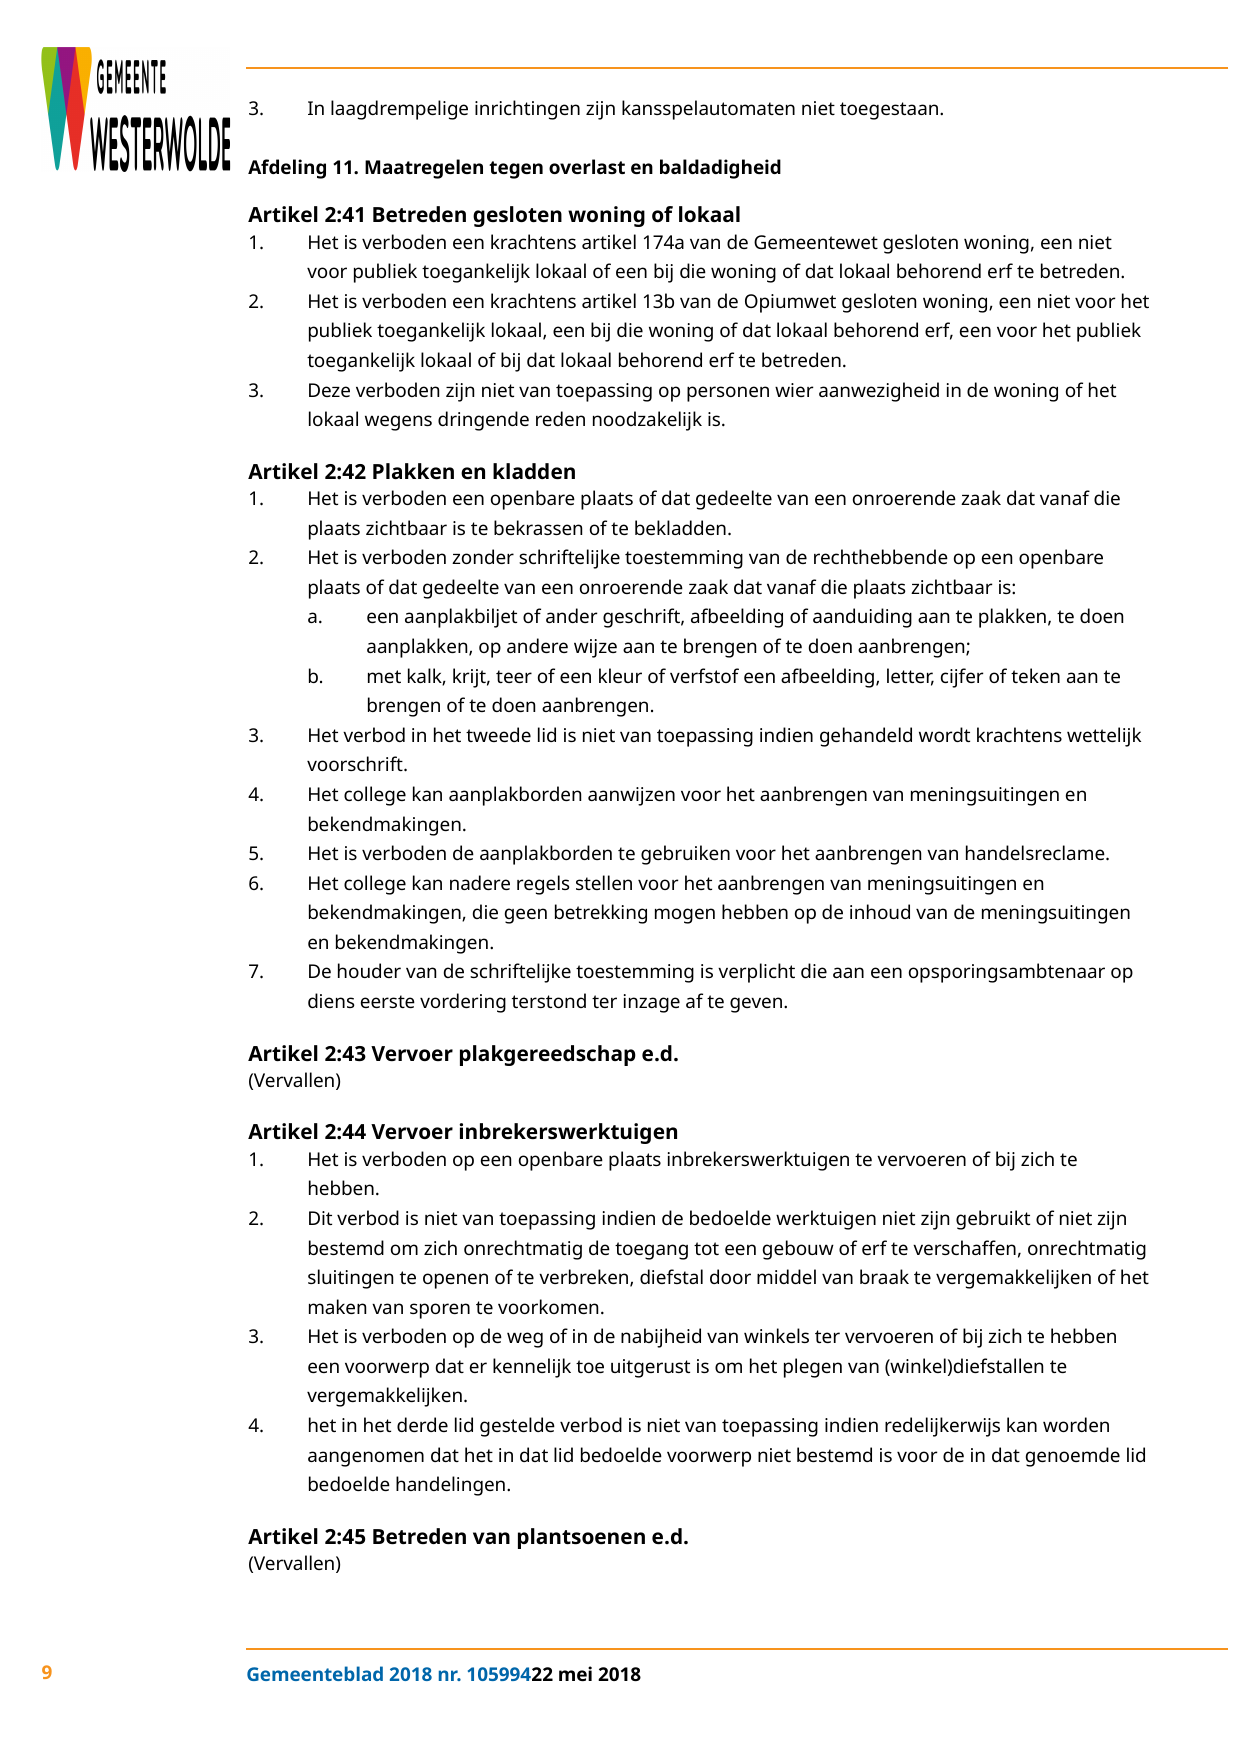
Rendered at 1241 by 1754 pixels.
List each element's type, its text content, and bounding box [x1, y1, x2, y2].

list Het is verboden een krachtens artikel 174a van de Gemeentewet gesloten woning, een niet voor publiek toegankelijk lokaal of een bij die woning of dat lokaal behorend erf te betreden. [248, 229, 1152, 284]
list De houder van de schriftelijke toestemming is verplicht die aan een opsporingsambtenaar op diens eerste vordering terstond ter inzage af te geven. [248, 959, 1152, 1014]
list een aanplakbiljet of ander geschrift, afbeelding of aanduiding aan te plakken, te doen aanplakken, op andere wijze aan te brengen of te doen aanbrengen; [307, 604, 1152, 659]
list Deze verboden zijn niet van toepassing op personen wier aanwezigheid in de woning of het lokaal wegens dringende reden noodzakelijk is. [248, 377, 1152, 432]
list Het college kan nadere regels stellen voor het aanbrengen van meningsuitingen en bekendmakingen, die geen betrekking mogen hebben op de inhoud van de meningsuitingen en bekendmakingen. [248, 870, 1152, 955]
list Het is verboden zonder schriftelijke toestemming van de rechthebbende op een openbare plaats of dat gedeelte van een onroerende zaak dat vanaf die plaats zichtbaar is: [248, 544, 1152, 600]
text (Vervallen) [248, 1550, 1152, 1576]
text Artikel 2:41 Betreden gesloten woning of lokaal [248, 201, 1152, 229]
list het in het derde lid gestelde verbod is niet van toepassing indien redelijkerwijs kan worden aangenomen dat het in dat lid bedoelde voorwerp niet bestemd is voor de in dat genoemde lid bedoelde handelingen. [248, 1412, 1152, 1497]
list Het verbod in het tweede lid is niet van toepassing indien gehandeld wordt krachtens wettelijk voorschrift. [248, 722, 1152, 777]
list met kalk, krijt, teer of een kleur of verfstof een afbeelding, letter, cijfer of teken aan te brengen of te doen aanbrengen. [307, 663, 1152, 718]
text Artikel 2:42 Plakken en kladden [248, 457, 1152, 485]
list Het is verboden een krachtens artikel 13b van de Opiumwet gesloten woning, een niet voor het publiek toegankelijk lokaal, een bij die woning of dat lokaal behorend erf, een voor het publiek toegankelijk lokaal of bij dat lokaal behorend erf te betreden. [248, 288, 1152, 373]
list Het is verboden de aanplakborden te gebruiken voor het aanbrengen van handelsreclame. [248, 840, 1152, 866]
text Artikel 2:43 Vervoer plakgereedschap e.d. [248, 1039, 1152, 1067]
text Afdeling 11. Maatregelen tegen overlast en baldadigheid [248, 154, 1152, 180]
list Het is verboden op de weg of in de nabijheid van winkels ter vervoeren of bij zich te hebben een voorwerp dat er kennelijk toe uitgerust is om het plegen van (winkel)diefstallen te vergemakkelijken. [248, 1323, 1152, 1408]
list Dit verbod is niet van toepassing indien de bedoelde werktuigen niet zijn gebruikt of niet zijn bestemd om zich onrechtmatig de toegang tot een gebouw of erf te verschaffen, onrechtmatig sluitingen te openen of te verbreken, diefstal door middel van braak te vergemakkelijken of het maken van sporen te voorkomen. [248, 1205, 1152, 1319]
list Het college kan aanplakborden aanwijzen voor het aanbrengen van meningsuitingen en bekendmakingen. [248, 781, 1152, 836]
text Artikel 2:44 Vervoer inbrekerswerktuigen [248, 1117, 1152, 1146]
text Artikel 2:45 Betreden van plantsoenen e.d. [248, 1522, 1152, 1550]
picture [41, 47, 231, 172]
list Het is verboden een openbare plaats of dat gedeelte van een onroerende zaak dat vanaf die plaats zichtbaar is te bekrassen of te bekladden. [248, 485, 1152, 541]
list Het is verboden op een openbare plaats inbrekerswerktuigen te vervoeren of bij zich te hebben. [248, 1146, 1152, 1201]
list In laagdrempelige inrichtingen zijn kansspelautomaten niet toegestaan. [248, 95, 1152, 121]
text (Vervallen) [248, 1067, 1152, 1093]
